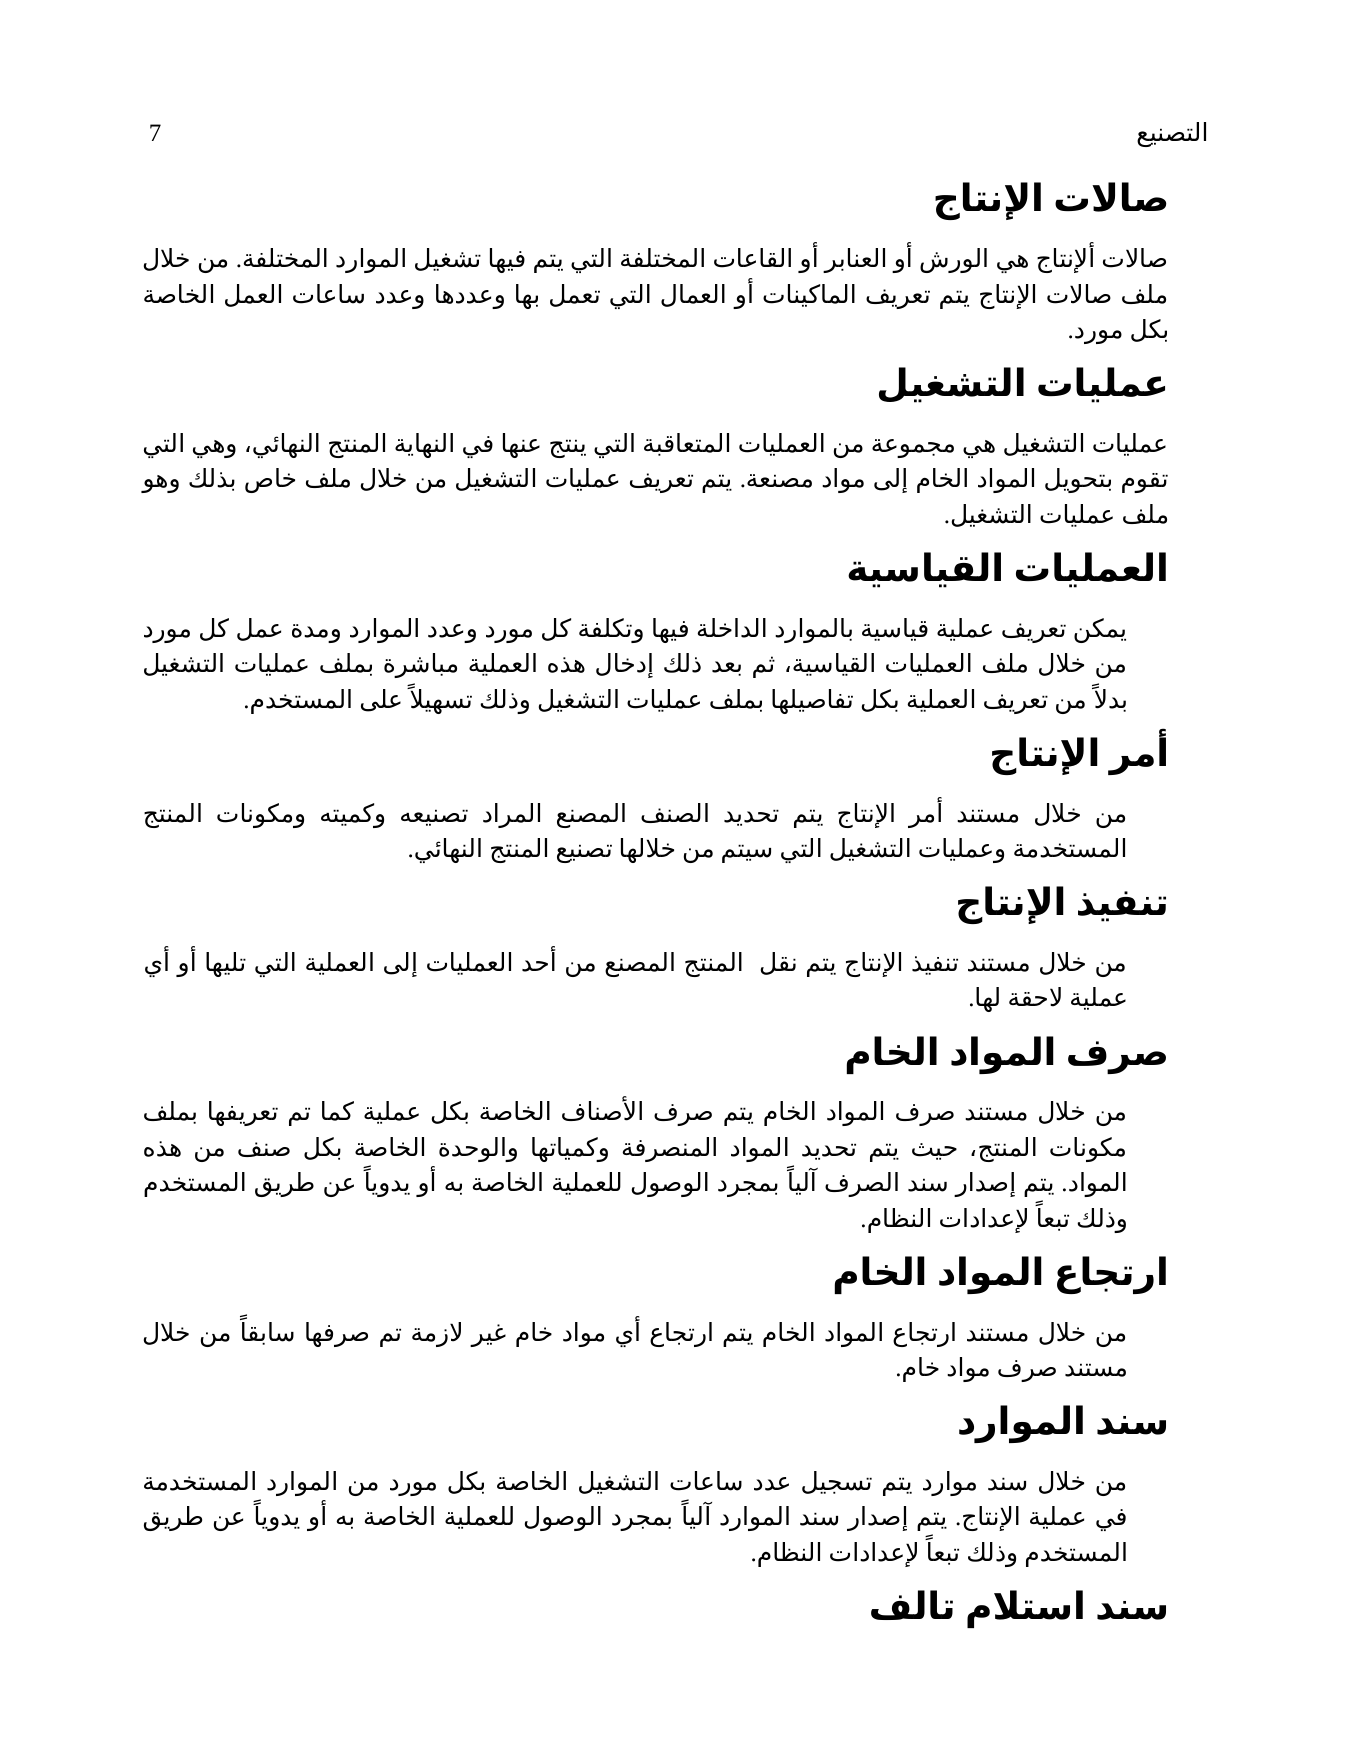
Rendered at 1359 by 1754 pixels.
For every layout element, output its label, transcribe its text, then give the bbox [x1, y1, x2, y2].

text عمليات التشغيل [142, 362, 1169, 405]
text من خلال سند موارد يتم تسجيل عدد ساعات التشغيل الخاصة بكل مورد من الموارد المستخدمة في عملية الإنتاج. يتم إصدار سند الموارد آلياً بمجرد الوصول للعملية الخاصة به أو يدوياً عن طريق المستخدم وذلك تبعاً لإعدادات النظام. [142, 1460, 1128, 1567]
text يمكن تعريف عملية قياسية بالموارد الداخلة فيها وتكلفة كل مورد وعدد الموارد ومدة عمل كل مورد من خلال ملف العمليات القياسية، ثم بعد ذلك إدخال هذه العملية مباشرة بملف عمليات التشغيل بدلاً من تعريف العملية بكل تفاصيلها بملف عمليات التشغيل وذلك تسهيلاً على المستخدم. [142, 607, 1128, 713]
text من خلال مستند صرف المواد الخام يتم صرف الأصناف الخاصة بكل عملية كما تم تعريفها بملف مكونات المنتج، حيث يتم تحديد المواد المنصرفة وكمياتها والوحدة الخاصة بكل صنف من هذه المواد. يتم إصدار سند الصرف آلياً بمجرد الوصول للعملية الخاصة به أو يدوياً عن طريق المستخدم وذلك تبعاً لإعدادات النظام. [142, 1091, 1128, 1232]
text صالات ألإنتاج هي الورش أو العنابر أو القاعات المختلفة التي يتم فيها تشغيل الموارد المختلفة. من خلال ملف صالات الإنتاج يتم تعريف الماكينات أو العمال التي تعمل بها وعددها وعدد ساعات العمل الخاصة بكل مورد. [142, 238, 1169, 344]
text ارتجاع المواد الخام [142, 1250, 1169, 1293]
text من خلال مستند تنفيذ الإنتاج يتم نقل المنتج المصنع من أحد العمليات إلى العملية التي تليها أو أي عملية لاحقة لها. [142, 941, 1128, 1012]
text تنفيذ الإنتاج [142, 881, 1169, 924]
text عمليات التشغيل هي مجموعة من العمليات المتعاقبة التي ينتج عنها في النهاية المنتج النهائي، وهي التي تقوم بتحويل المواد الخام إلى مواد مصنعة. يتم تعريف عمليات التشغيل من خلال ملف خاص بذلك وهو ملف عمليات التشغيل. [142, 422, 1169, 529]
text صرف المواد الخام [142, 1030, 1169, 1073]
text من خلال مستند ارتجاع المواد الخام يتم ارتجاع أي مواد خام غير لازمة تم صرفها سابقاً من خلال مستند صرف مواد خام. [142, 1311, 1128, 1382]
text سند الموارد [142, 1399, 1169, 1443]
text سند استلام تالف [142, 1584, 1169, 1627]
text صالات الإنتاج [142, 177, 1169, 220]
text من خلال مستند أمر الإنتاج يتم تحديد الصنف المصنع المراد تصنيعه وكميته ومكونات المنتج المستخدمة وعمليات التشغيل التي سيتم من خلالها تصنيع المنتج النهائي. [142, 792, 1128, 863]
text العمليات القياسية [142, 546, 1169, 589]
text أمر الإنتاج [142, 731, 1169, 774]
